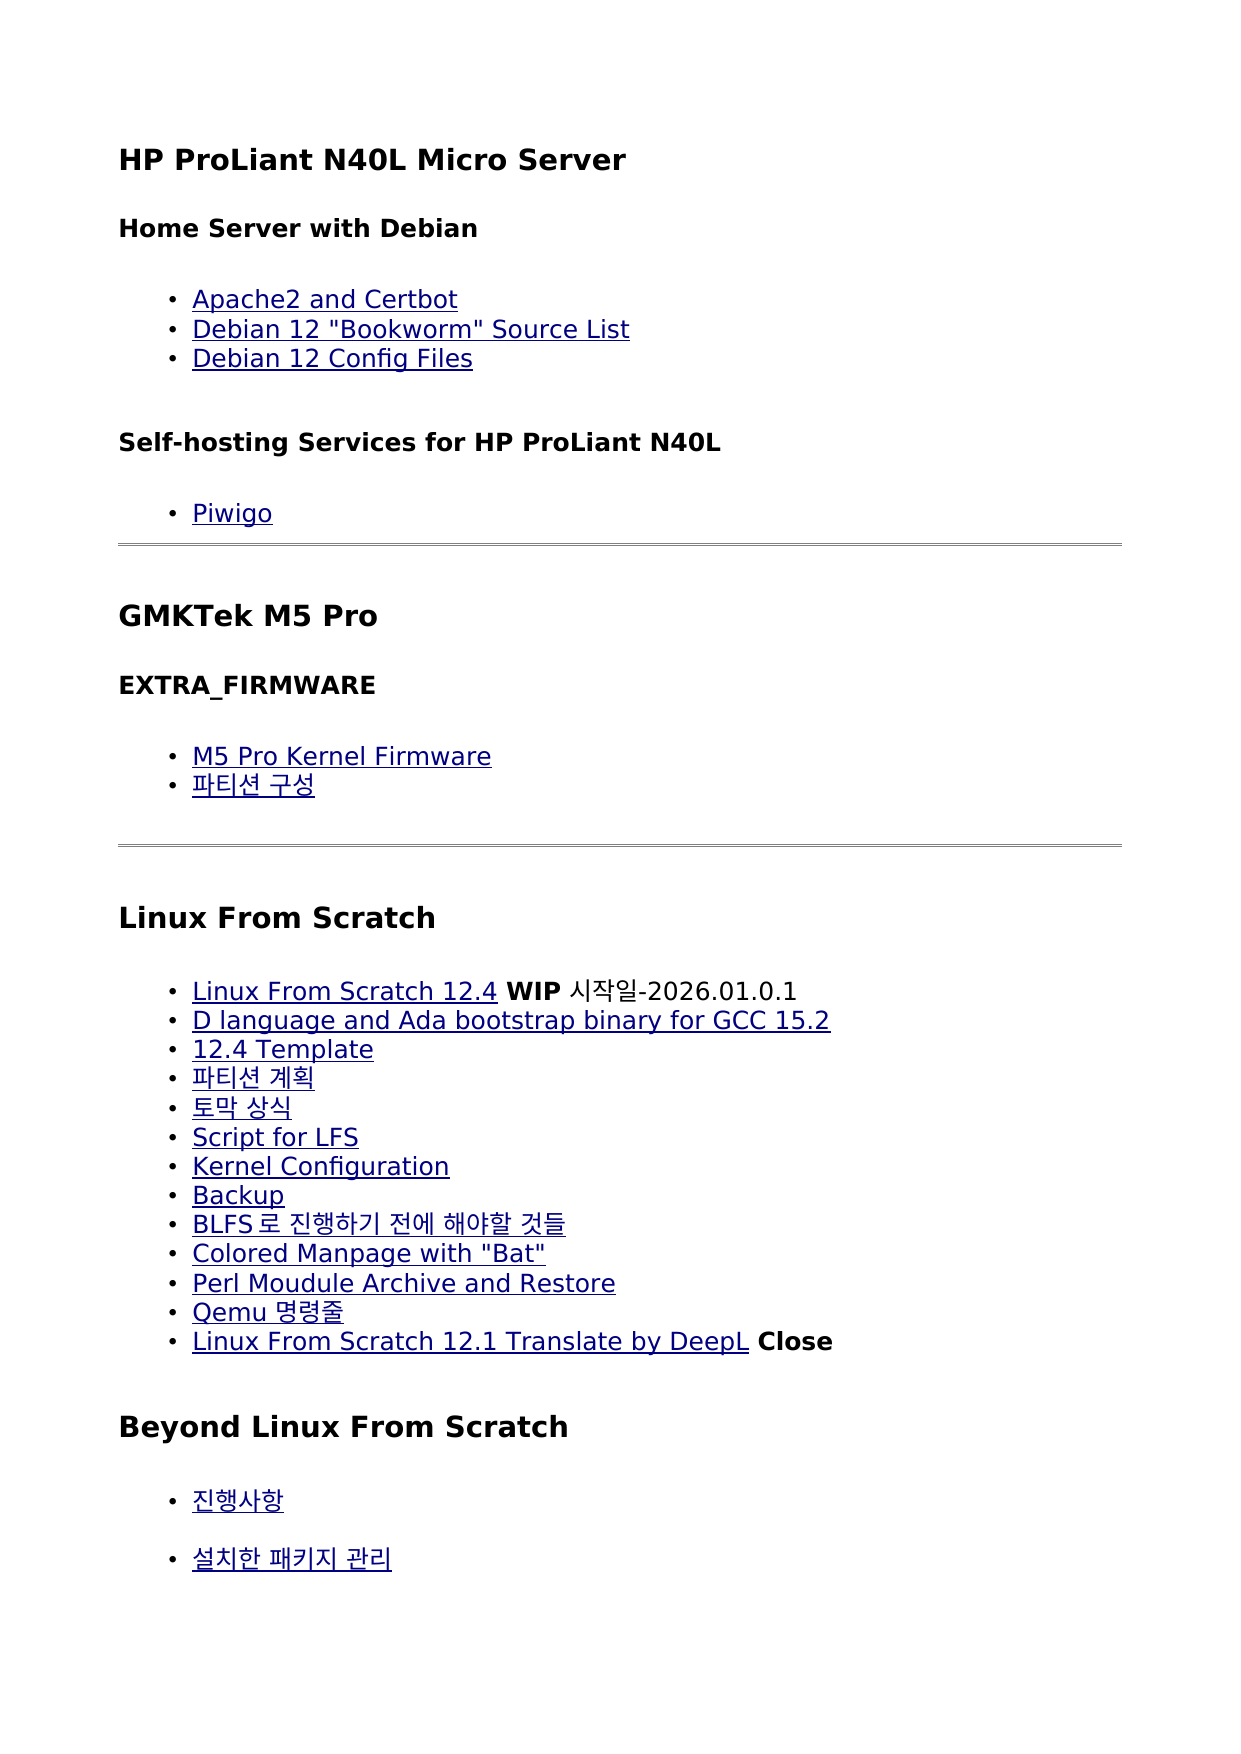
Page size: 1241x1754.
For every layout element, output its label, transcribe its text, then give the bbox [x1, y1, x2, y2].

subtitle HP ProLiant N40L Micro Server [118, 143, 1122, 177]
list Perl Moudule Archive and Restore [177, 1269, 1122, 1298]
subtitle Self-hosting Services for HP ProLiant N40L [118, 428, 1122, 457]
list Qemu 명령줄 [177, 1298, 1122, 1327]
list Debian 12 Config Files [177, 344, 1122, 373]
list 설치한 패키지 관리 [177, 1545, 1122, 1603]
list 파티션 계획 [177, 1064, 1122, 1094]
list 파티션 구성 [177, 771, 1122, 800]
subtitle Linux From Scratch [118, 901, 1122, 935]
subtitle Home Server with Debian [118, 214, 1122, 244]
list 12.4 Template [177, 1035, 1122, 1064]
list 진행사항 [177, 1487, 1122, 1545]
list Linux From Scratch 12.4 WIP 시작일-2026.01.0.1 [177, 977, 1122, 1006]
list Apache2 and Certbot [177, 286, 1122, 315]
subtitle Beyond Linux From Scratch [118, 1411, 1122, 1445]
list Script for LFS [177, 1123, 1122, 1152]
list Backup [177, 1181, 1122, 1210]
list Piwigo [177, 499, 1122, 528]
list Linux From Scratch 12.1 Translate by DeepL Close [177, 1327, 1122, 1356]
list Kernel Configuration [177, 1152, 1122, 1181]
list BLFS로 진행하기 전에 해야할 것들 [177, 1210, 1122, 1239]
list Debian 12 "Bookworm" Source List [177, 315, 1122, 344]
subtitle EXTRA_FIRMWARE [118, 671, 1122, 700]
list D language and Ada bootstrap binary for GCC 15.2 [177, 1006, 1122, 1035]
list Colored Manpage with "Bat" [177, 1239, 1122, 1269]
subtitle GMKTek M5 Pro [118, 599, 1122, 633]
list M5 Pro Kernel Firmware [177, 742, 1122, 771]
list 토막 상식 [177, 1094, 1122, 1123]
